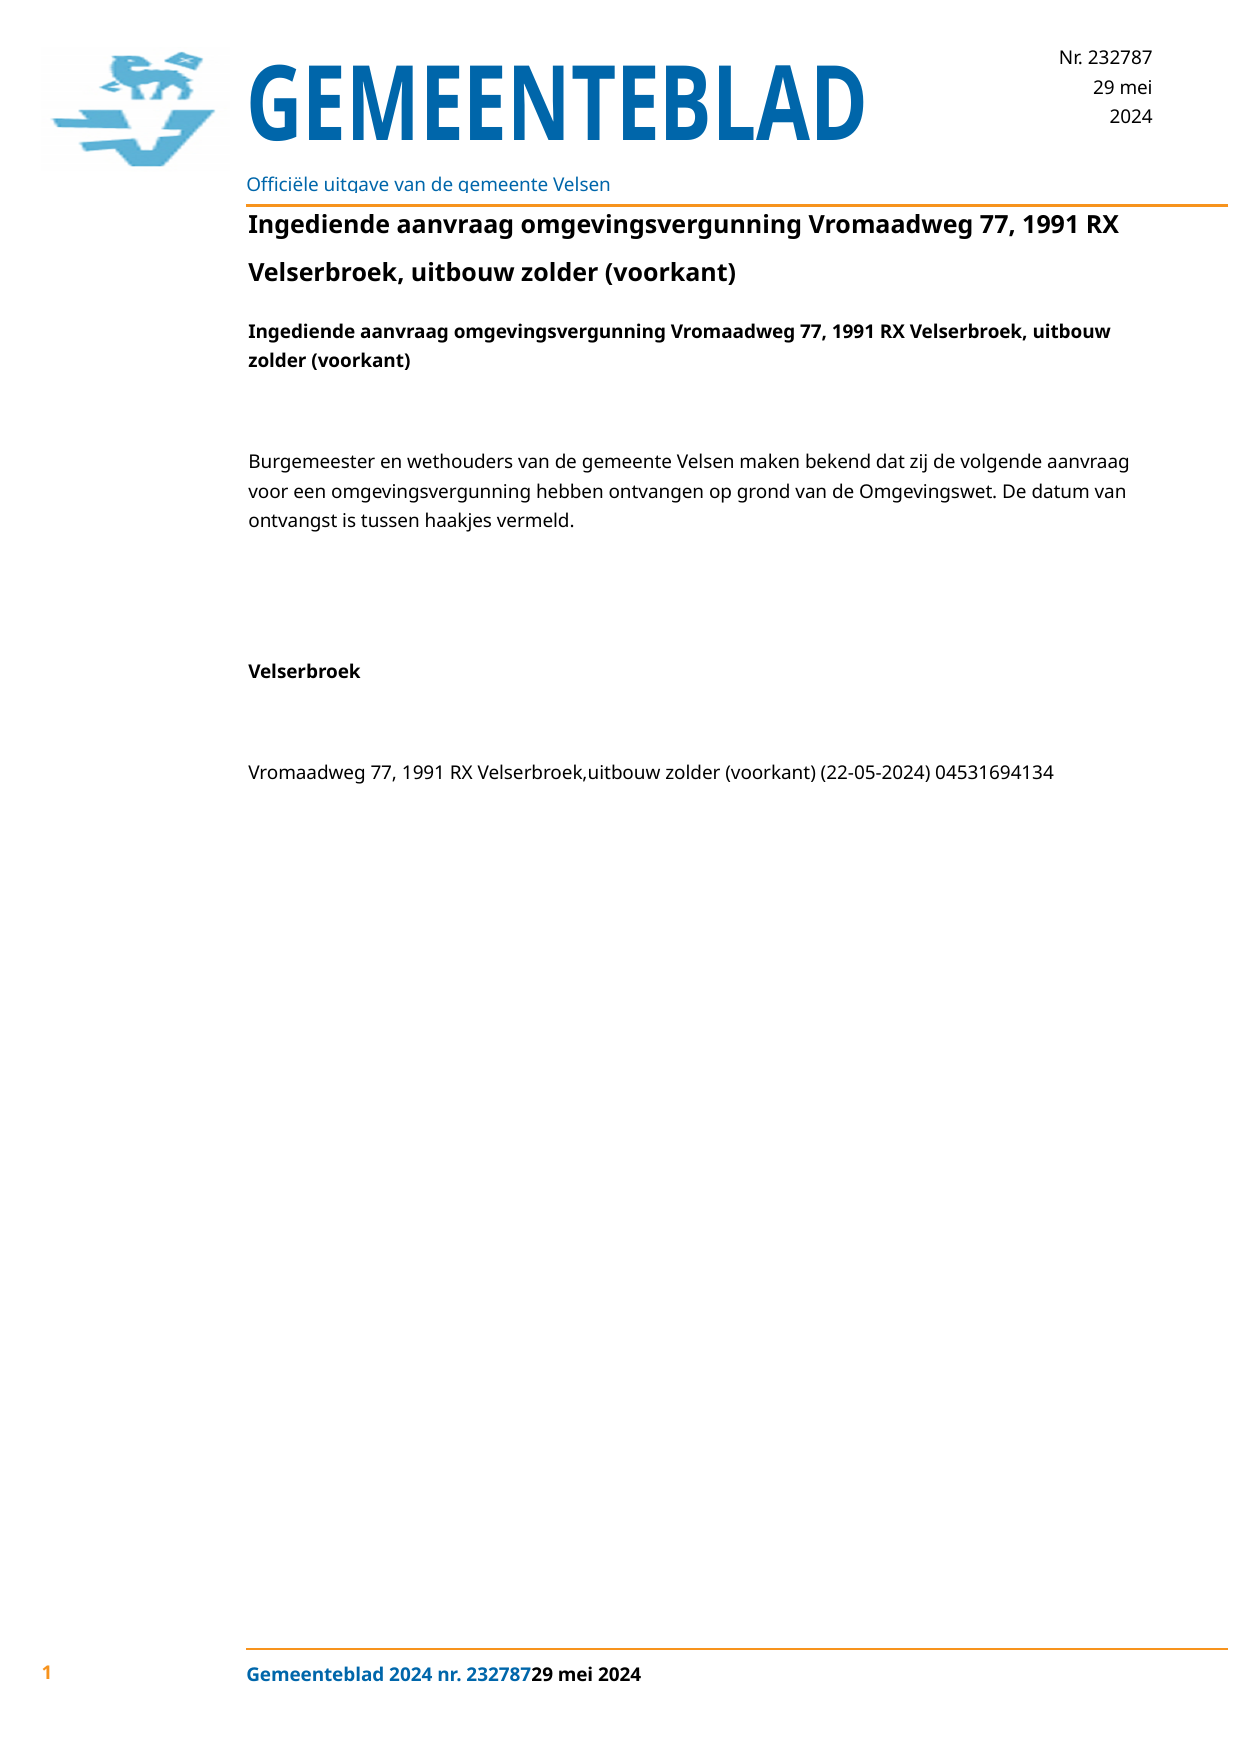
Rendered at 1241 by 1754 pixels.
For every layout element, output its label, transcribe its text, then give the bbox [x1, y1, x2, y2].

picture [41, 47, 231, 172]
text Vromaadweg 77, 1991 RX Velserbroek,uitbouw zolder (voorkant) (22-05-2024) 04531694134 [248, 759, 1152, 785]
text Burgemeester en wethouders van de gemeente Velsen maken bekend dat zij de volgende aanvraag voor een omgevingsvergunning hebben ontvangen op grond van de Omgevingswet. De datum van ontvangst is tussen haakjes vermeld. [248, 448, 1152, 533]
text Velserbroek [248, 659, 1152, 684]
text Ingediende aanvraag omgevingsvergunning Vromaadweg 77, 1991 RX Velserbroek, uitbouw zolder (voorkant) [248, 207, 1152, 288]
text Ingediende aanvraag omgevingsvergunning Vromaadweg 77, 1991 RX Velserbroek, uitbouw zolder (voorkant) [248, 318, 1152, 373]
